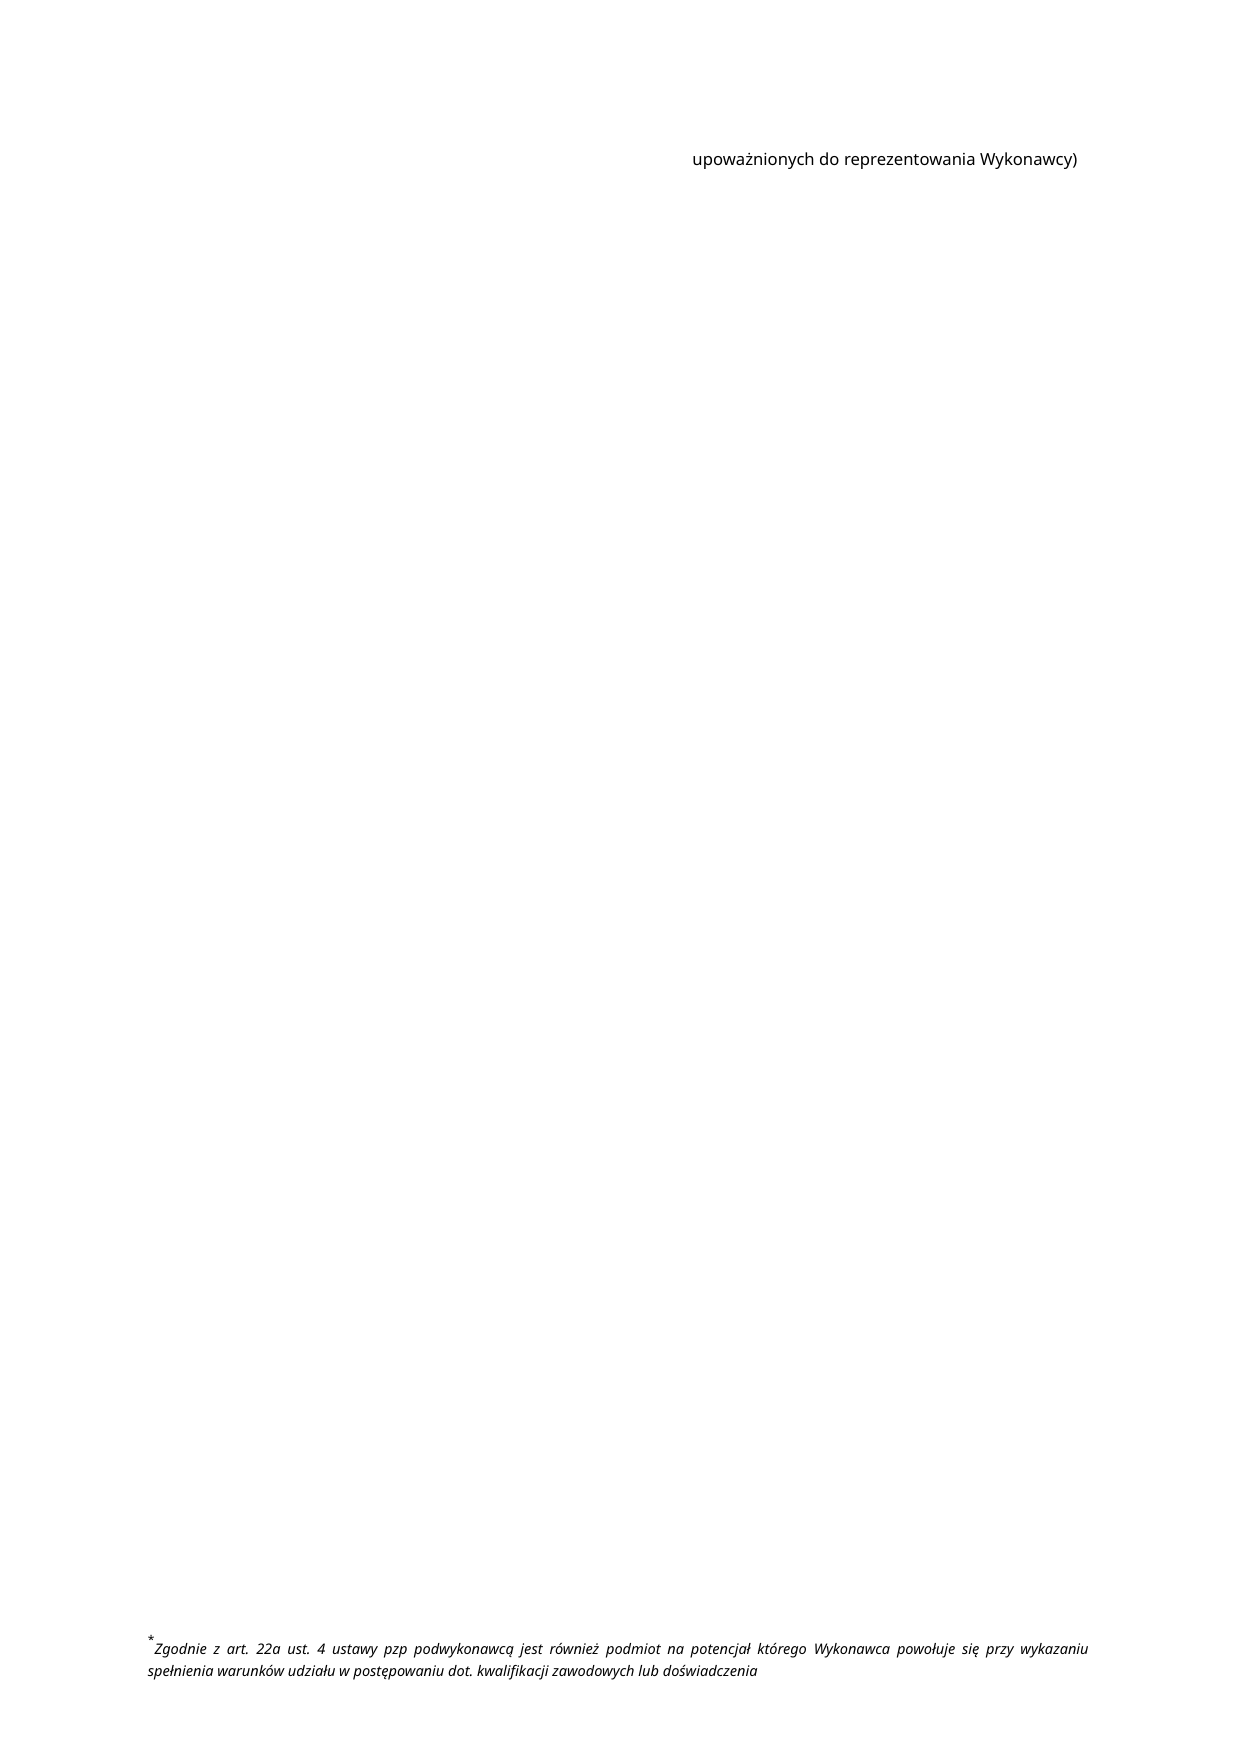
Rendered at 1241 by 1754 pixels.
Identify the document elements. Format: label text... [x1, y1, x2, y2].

text upoważnionych do reprezentowania Wykonawcy) [590, 148, 1093, 170]
